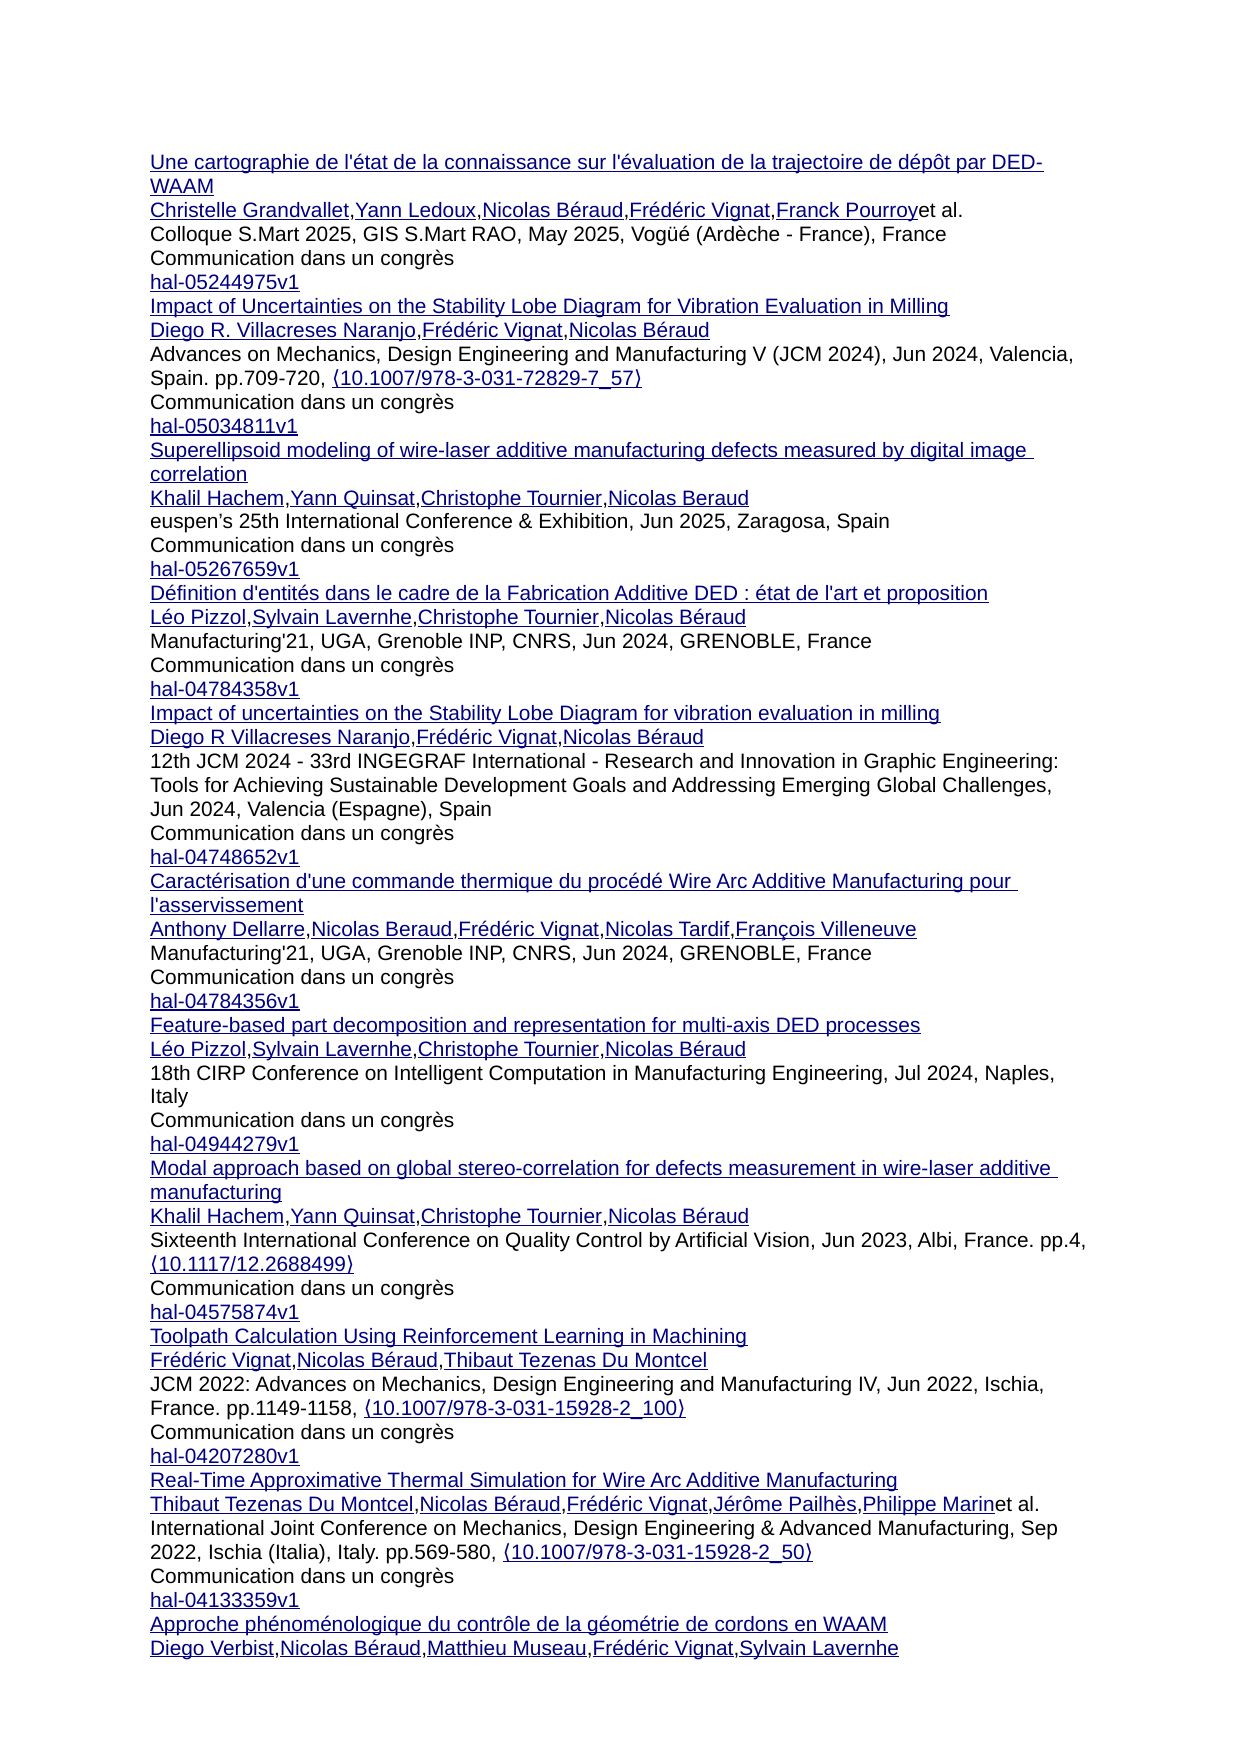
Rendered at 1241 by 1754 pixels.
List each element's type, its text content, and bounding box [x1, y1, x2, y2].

table_cell Impact of uncertainties on the Stability Lobe Diagram for vibration evaluation in milling Diego R Villacreses Naranjo,Frédéric Vignat,Nicolas Béraud 12th JCM 2024 - 33rd INGEGRAF International - Research and Innovation in Graphic Engineering: Tools for Achieving Sustainable Development Goals and Addressing Emerging Global Challenges, Jun 2024, Valencia (Espagne), Spain Communication dans un congrès hal-04748652v1 [150, 701, 1090, 869]
table_cell Approche phénoménologique du contrôle de la géométrie de cordons en WAAM Diego Verbist,Nicolas Béraud,Matthieu Museau,Frédéric Vignat,Sylvain Lavernhe [150, 1611, 1090, 1659]
table_cell Real-Time Approximative Thermal Simulation for Wire Arc Additive Manufacturing Thibaut Tezenas Du Montcel,Nicolas Béraud,Frédéric Vignat,Jérôme Pailhès,Philippe Marinet al. International Joint Conference on Mechanics, Design Engineering & Advanced Manufacturing, Sep 2022, Ischia (Italia), Italy. pp.569-580, ⟨10.1007/978-3-031-15928-2_50⟩ Communication dans un congrès hal-04133359v1 [150, 1468, 1090, 1611]
table_cell Une cartographie de l'état de la connaissance sur l'évaluation de la trajectoire de dépôt par DED-WAAM Christelle Grandvallet,Yann Ledoux,Nicolas Béraud,Frédéric Vignat,Franck Pourroyet al. Colloque S.Mart 2025, GIS S.Mart RAO, May 2025, Vogüé (Ardèche - France), France Communication dans un congrès hal-05244975v1 [150, 150, 1090, 294]
table_cell Modal approach based on global stereo-correlation for defects measurement in wire-laser additive manufacturing Khalil Hachem,Yann Quinsat,Christophe Tournier,Nicolas Béraud Sixteenth International Conference on Quality Control by Artificial Vision, Jun 2023, Albi, France. pp.4, ⟨10.1117/12.2688499⟩ Communication dans un congrès hal-04575874v1 [150, 1156, 1090, 1324]
table_cell Superellipsoid modeling of wire-laser additive manufacturing defects measured by digital image correlation Khalil Hachem,Yann Quinsat,Christophe Tournier,Nicolas Beraud euspen’s 25th International Conference & Exhibition, Jun 2025, Zaragosa, Spain Communication dans un congrès hal-05267659v1 [150, 438, 1090, 581]
table_cell Caractérisation d'une commande thermique du procédé Wire Arc Additive Manufacturing pour l'asservissement Anthony Dellarre,Nicolas Beraud,Frédéric Vignat,Nicolas Tardif,François Villeneuve Manufacturing'21, UGA, Grenoble INP, CNRS, Jun 2024, GRENOBLE, France Communication dans un congrès hal-04784356v1 [150, 869, 1090, 1012]
table_cell Impact of Uncertainties on the Stability Lobe Diagram for Vibration Evaluation in Milling Diego R. Villacreses Naranjo,Frédéric Vignat,Nicolas Béraud Advances on Mechanics, Design Engineering and Manufacturing V (JCM 2024), Jun 2024, Valencia, Spain. pp.709-720, ⟨10.1007/978-3-031-72829-7_57⟩ Communication dans un congrès hal-05034811v1 [150, 294, 1090, 437]
table_cell Feature-based part decomposition and representation for multi-axis DED processes Léo Pizzol,Sylvain Lavernhe,Christophe Tournier,Nicolas Béraud 18th CIRP Conference on Intelligent Computation in Manufacturing Engineering, Jul 2024, Naples, Italy Communication dans un congrès hal-04944279v1 [150, 1013, 1090, 1156]
table_cell Toolpath Calculation Using Reinforcement Learning in Machining Frédéric Vignat,Nicolas Béraud,Thibaut Tezenas Du Montcel JCM 2022: Advances on Mechanics, Design Engineering and Manufacturing IV, Jun 2022, Ischia, France. pp.1149-1158, ⟨10.1007/978-3-031-15928-2_100⟩ Communication dans un congrès hal-04207280v1 [150, 1324, 1090, 1468]
table_cell Définition d'entités dans le cadre de la Fabrication Additive DED : état de l'art et proposition Léo Pizzol,Sylvain Lavernhe,Christophe Tournier,Nicolas Béraud Manufacturing'21, UGA, Grenoble INP, CNRS, Jun 2024, GRENOBLE, France Communication dans un congrès hal-04784358v1 [150, 581, 1090, 701]
